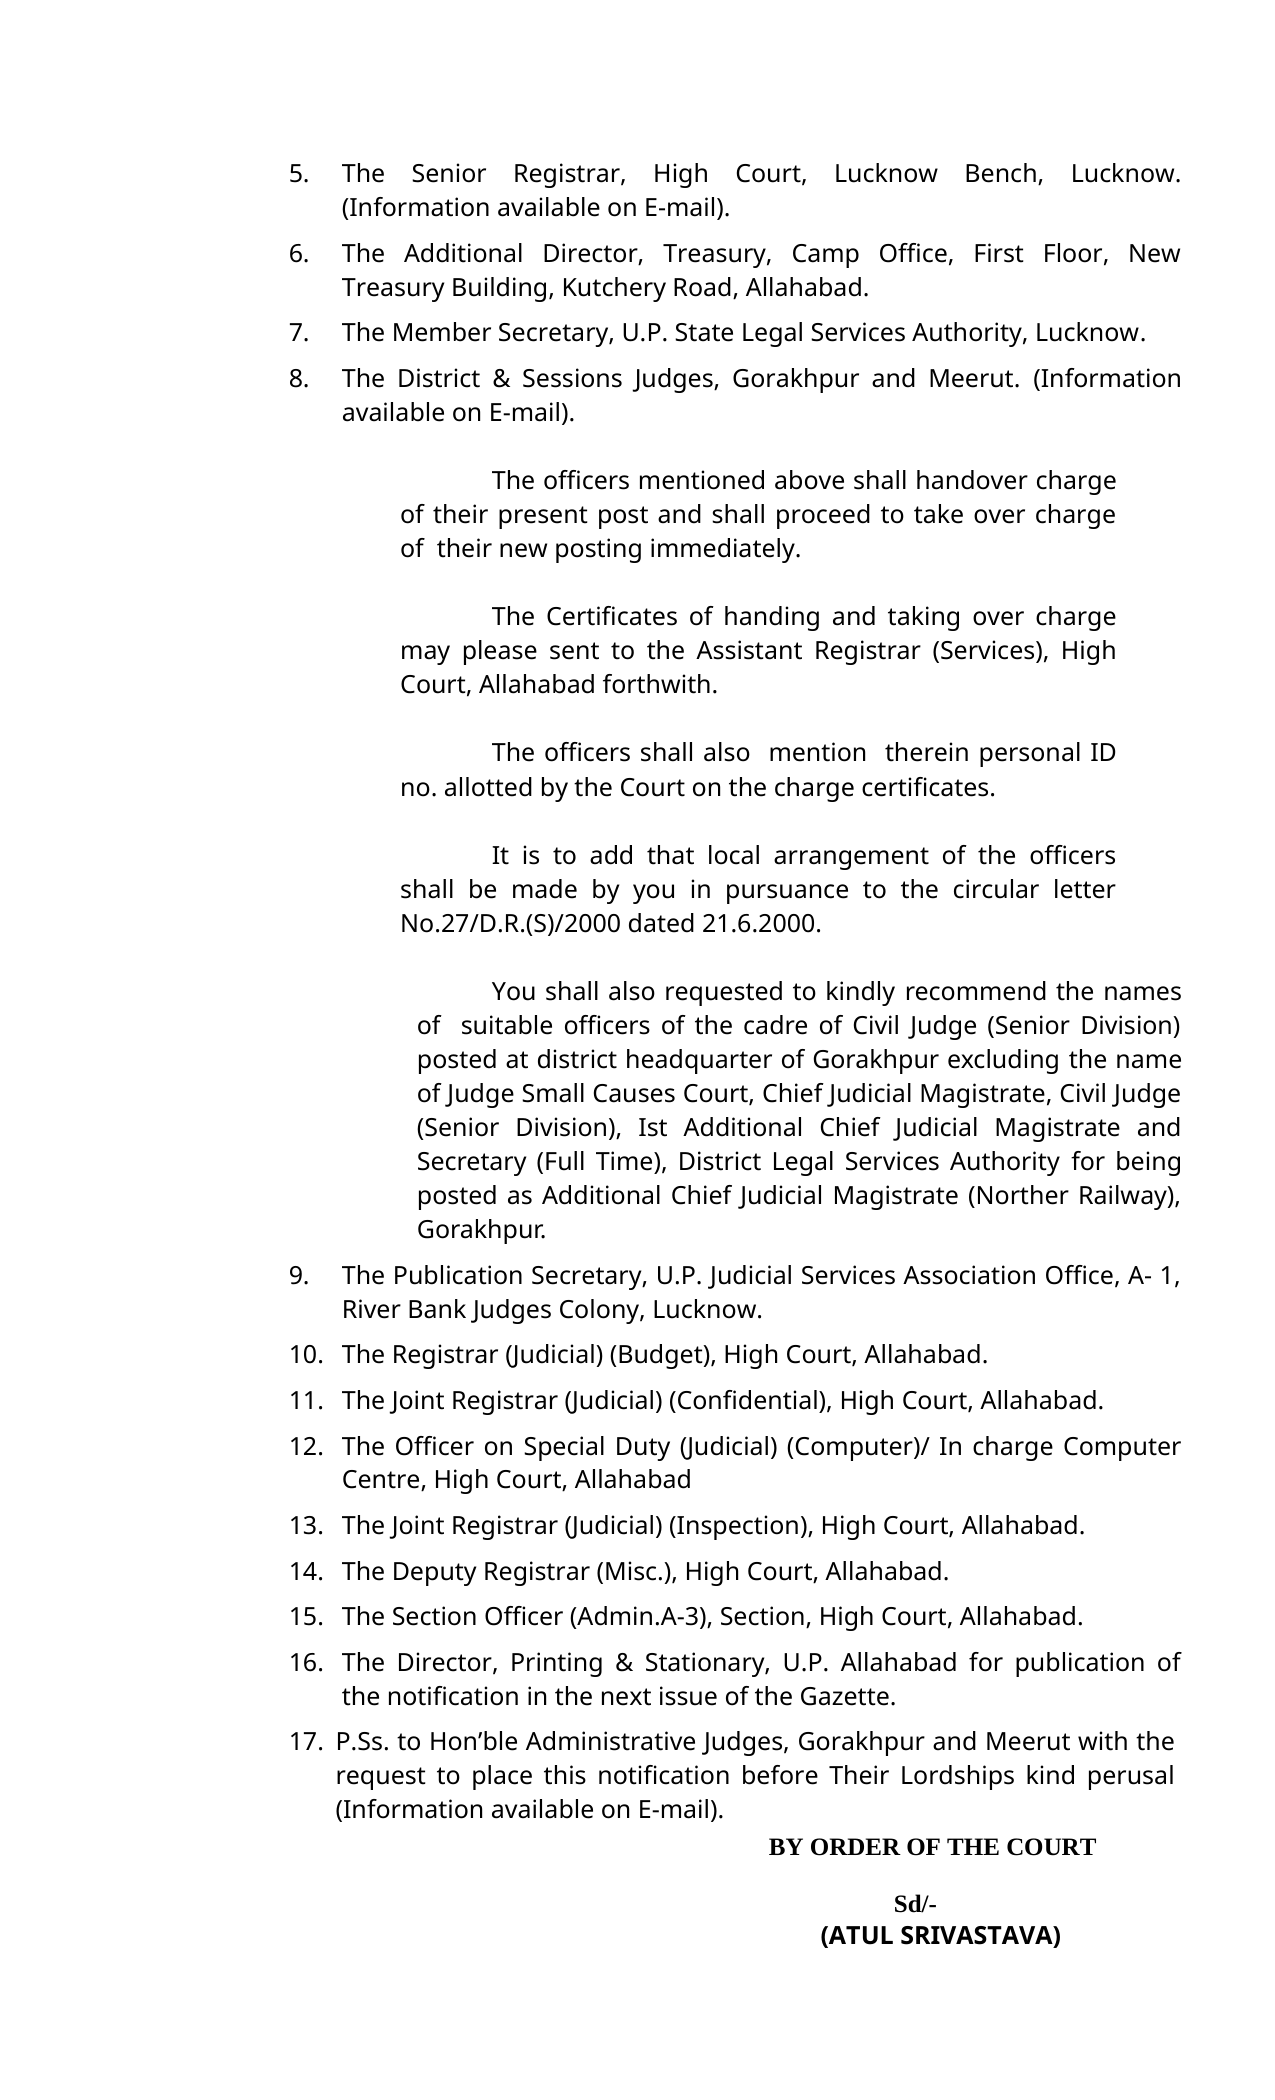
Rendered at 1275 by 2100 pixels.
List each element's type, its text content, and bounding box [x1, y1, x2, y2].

table_cell The Joint Registrar (Judicial) (Inspection), High Court, Allahabad. [336, 1502, 1188, 1547]
table_cell [283, 1252, 336, 1331]
table_cell The Additional Director, Treasury, Camp Office, First Floor, New Treasury Building, Kutchery Road, Allahabad. [336, 230, 1188, 309]
table_cell [283, 1423, 336, 1502]
table_cell The Deputy Registrar (Misc.), High Court, Allahabad. [336, 1548, 1188, 1593]
table_cell The Publication Secretary, U.P. Judicial Services Association Office, A- 1, River Bank Judges Colony, Lucknow. [336, 1252, 1188, 1331]
table_cell The Officer on Special Duty (Judicial) (Computer)/ In charge Computer Centre, High Court, Allahabad [336, 1423, 1188, 1502]
table_cell [283, 355, 336, 1252]
text Sd/- (ATUL SRIVASTAVA) [212, 1889, 1181, 1952]
table_cell The Section Officer (Admin.A-3), Section, High Court, Allahabad. [336, 1593, 1188, 1638]
table_cell P.Ss. to Hon’ble Administrative Judges, Gorakhpur and Meerut with the request to place this notification before Their Lordships kind perusal (Information available on E-mail). [336, 1718, 1188, 1832]
table_cell The Member Secretary, U.P. State Legal Services Authority, Lucknow. [336, 309, 1188, 355]
table_cell The Joint Registrar (Judicial) (Confidential), High Court, Allahabad. [336, 1377, 1188, 1422]
table_cell [283, 1377, 336, 1422]
table_cell The District & Sessions Judges, Gorakhpur and Meerut. (Information available on E-mail). The officers mentioned above shall handover charge of their present post and shall proceed to take over charge of their new posting immediately. The Certificates of handing and taking over charge may please sent to the Assistant Registrar (Services), High Court, Allahabad forthwith. The officers shall also mention therein personal ID no. allotted by the Court on the charge certificates. It is to add that local arrangement of the officers shall be made by you in pursuance to the circular letter No.27/D.R.(S)/2000 dated 21.6.2000. You shall also requested to kindly recommend the names of suitable officers of the cadre of Civil Judge (Senior Division) posted at district headquarter of Gorakhpur excluding the name of Judge Small Causes Court, Chief Judicial Magistrate, Civil Judge (Senior Division), Ist Additional Chief Judicial Magistrate and Secretary (Full Time), District Legal Services Authority for being posted as Additional Chief Judicial Magistrate (Norther Railway), Gorakhpur. [336, 355, 1188, 1252]
table_cell [283, 1502, 336, 1547]
table_cell [283, 1593, 336, 1638]
table_cell [283, 1548, 336, 1593]
table_cell The Senior Registrar, High Court, Lucknow Bench, Lucknow. (Information available on E-mail). [336, 150, 1188, 229]
table_cell [283, 1331, 336, 1377]
table_cell [283, 309, 336, 355]
table_cell [283, 1639, 336, 1718]
table_cell [283, 230, 336, 309]
table_cell [283, 1718, 336, 1832]
table_cell The Registrar (Judicial) (Budget), High Court, Allahabad. [336, 1331, 1188, 1377]
text BY ORDER OF THE COURT [212, 1832, 1181, 1861]
table_cell [283, 150, 336, 229]
table_cell The Director, Printing & Stationary, U.P. Allahabad for publication of the notification in the next issue of the Gazette. [336, 1639, 1188, 1718]
